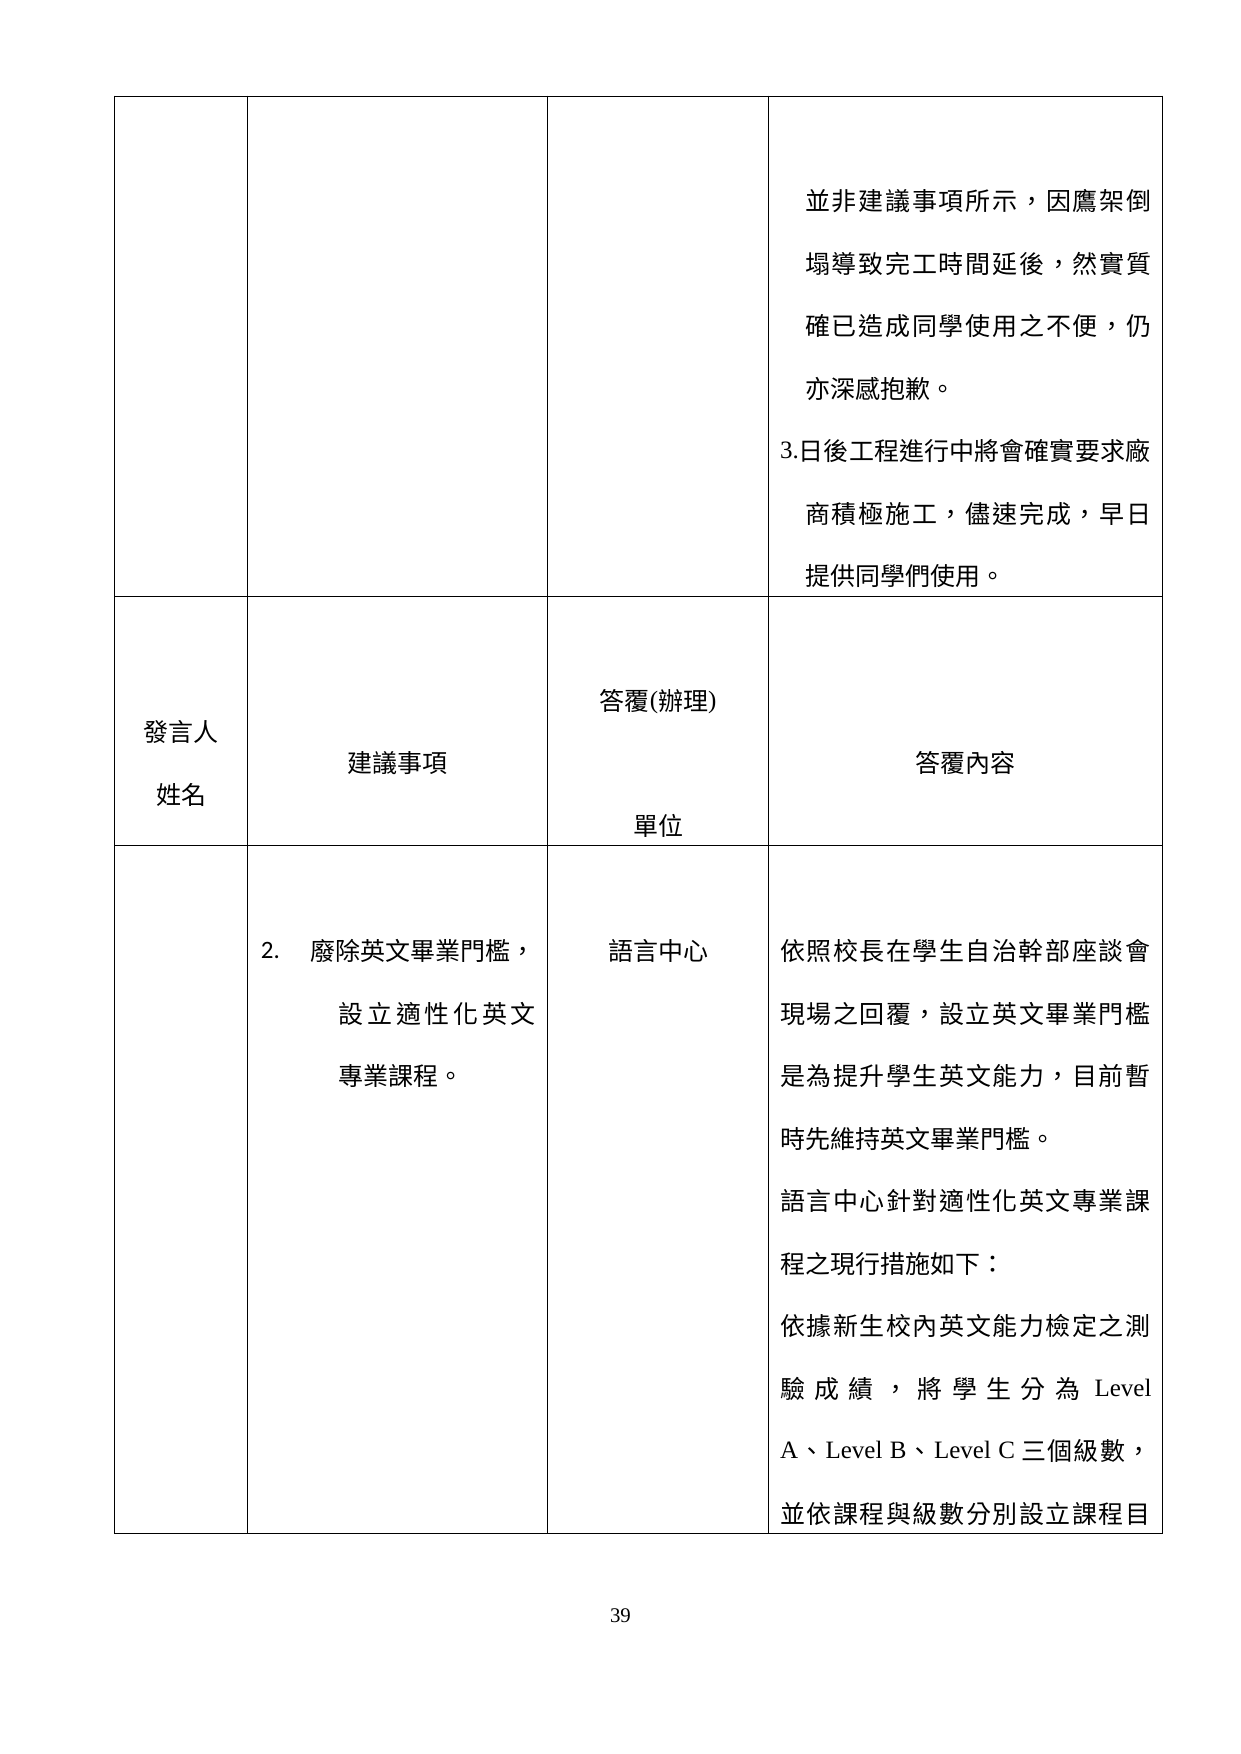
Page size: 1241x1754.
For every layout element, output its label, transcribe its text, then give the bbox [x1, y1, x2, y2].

table_cell 依照校長在學生自治幹部座談會現場之回覆，設立英文畢業門檻是為提升學生英文能力，目前暫時先維持英文畢業門檻。 語言中心針對適性化英文專業課程之現行措施如下： 依據新生校內英文能力檢定之測驗成績，將學生分為Level A、Level B、Level C三個級數，並依課程與級數分別設立課程目 [769, 846, 1162, 1533]
table_cell 並非建議事項所示，因鷹架倒塌導致完工時間延後，然實質確已造成同學使用之不便，仍亦深感抱歉。 3.日後工程進行中將會確實要求廠商積極施工，儘速完成，早日提供同學們使用。 [769, 97, 1162, 596]
table_cell 語言中心 [548, 846, 768, 1533]
table_cell [115, 846, 247, 1533]
table_cell [548, 97, 768, 596]
table_cell 建議事項 [248, 597, 547, 845]
table_cell 答覆(辦理) 單位 [548, 597, 768, 845]
table_cell 廢除英文畢業門檻，設立適性化英文專業課程。 [248, 846, 547, 1533]
table_cell [248, 97, 547, 596]
table_cell 答覆內容 [769, 597, 1162, 845]
table_cell [115, 97, 247, 596]
table_cell 發言人 姓名 [115, 597, 247, 845]
